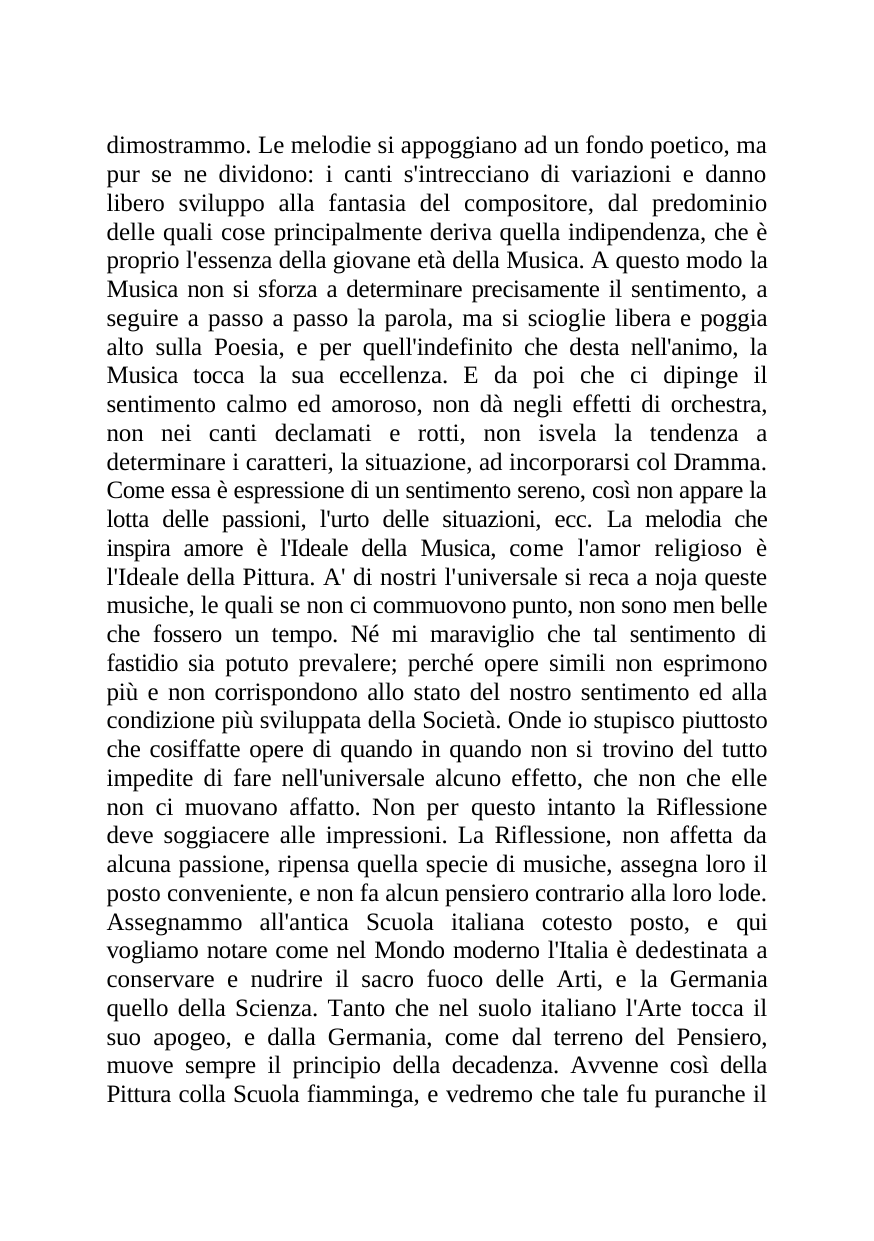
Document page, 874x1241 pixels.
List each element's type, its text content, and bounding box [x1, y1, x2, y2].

text dimostrammo. Le melodie si appoggiano ad un fondo poetico, ma pur se ne dividono: i canti s'intrecciano di variazioni e danno libero sviluppo alla fantasia del compositore, dal predominio delle quali cose principalmente deriva quella indipendenza, che è proprio l'essenza della giovane età della Musica. A questo modo la Musica non si sforza a determinare precisamente il sentimento, a seguire a passo a passo la parola, ma si scioglie libera e poggia alto sulla Poesia, e per quell'indefinito che desta nell'animo, la Musica tocca la sua eccellenza. E da poi che ci dipinge il sentimento calmo ed amoroso, non dà negli effetti di orchestra, non nei canti declamati e rotti, non isvela la tendenza a determinare i caratteri, la situazione, ad incorporarsi col Dramma. Come essa è espressione di un sentimento sereno, così non appare la lotta delle passioni, l'urto delle situazioni, ecc. La melodia che inspira amore è l'Ideale della Musica, come l'amor religioso è l'Ideale della Pittura. A' di nostri l'universale si reca a noja queste musiche, le quali se non ci commuovono punto, non sono men belle che fossero un tempo. Né mi maraviglio che tal sentimento di fastidio sia potuto prevalere; perché opere simili non esprimono più e non corrispondono allo stato del nostro sentimento ed alla condizione più sviluppata della Società. Onde io stupisco piuttosto che cosiffatte opere di quando in quando non si trovino del tutto impedite di fare nell'universale alcuno effetto, che non che elle non ci muovano affatto. Non per questo intanto la Riflessione deve soggiacere alle impressioni. La Riflessione, non affetta da alcuna passione, ripensa quella specie di musiche, assegna loro il posto conveniente, e non fa alcun pensiero contrario alla loro lode. Assegnammo all'antica Scuola italiana cotesto posto, e qui vogliamo notare come nel Mondo moderno l'Italia è dedestinata a conservare e nudrire il sacro fuoco delle Arti, e la Germania quello della Scienza. Tanto che nel suolo italiano l'Arte tocca il suo apogeo, e dalla Germania, come dal terreno del Pensiero, muove sempre il principio della decadenza. Avvenne così della Pittura colla Scuola fiamminga, e vedremo che tale fu puranche il [106, 130, 768, 1108]
